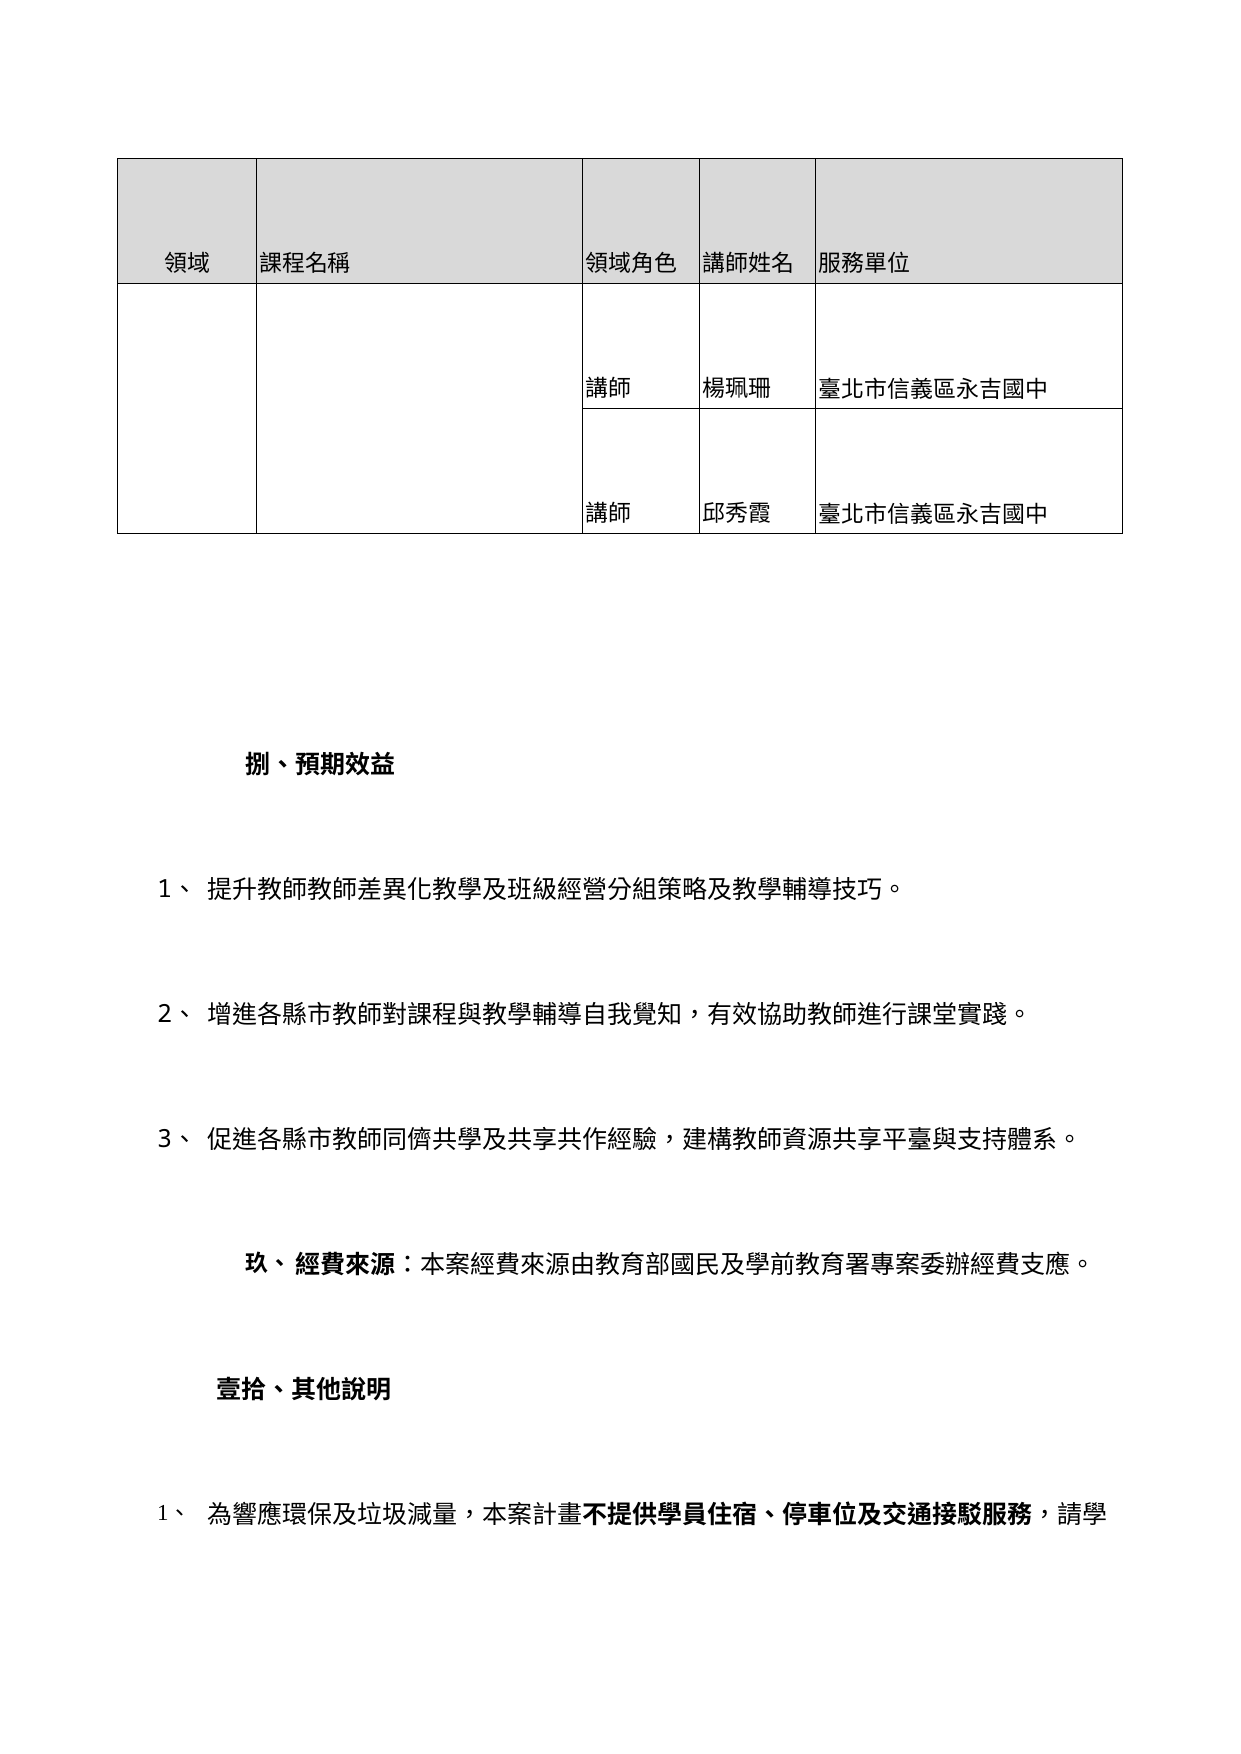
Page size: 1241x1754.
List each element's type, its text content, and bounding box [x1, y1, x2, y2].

list 經費來源：本案經費來源由教育部國民及學前教育署專案委辦經費支應。 [246, 1221, 1128, 1283]
list 為響應環保及垃圾減量，本案計畫不提供學員住宿、停車位及交通接駁服務，請學 [157, 1471, 1128, 1533]
table_header 領域 [118, 159, 256, 283]
table_cell 臺北市信義區永吉國中 [816, 409, 1122, 533]
table_cell [257, 284, 582, 533]
table_header 領域角色 [583, 159, 699, 283]
table_cell 楊珮珊 [700, 284, 815, 408]
table_cell 臺北市信義區永吉國中 [816, 284, 1122, 408]
table_cell 講師 [583, 284, 699, 408]
list 其他說明 [216, 1346, 1128, 1408]
list 促進各縣市教師同儕共學及共享共作經驗，建構教師資源共享平臺與支持體系。 [142, 1096, 1128, 1158]
table_cell [118, 284, 256, 533]
list 提升教師教師差異化教學及班級經營分組策略及教學輔導技巧。 [142, 846, 1128, 908]
table_cell 講師 [583, 409, 699, 533]
table_cell 邱秀霞 [700, 409, 815, 533]
table_header 課程名稱 [257, 159, 582, 283]
list 增進各縣市教師對課程與教學輔導自我覺知，有效協助教師進行課堂實踐。 [142, 971, 1128, 1033]
table_header 講師姓名 [700, 159, 815, 283]
list 預期效益 [246, 721, 1128, 783]
table_header 服務單位 [816, 159, 1122, 283]
